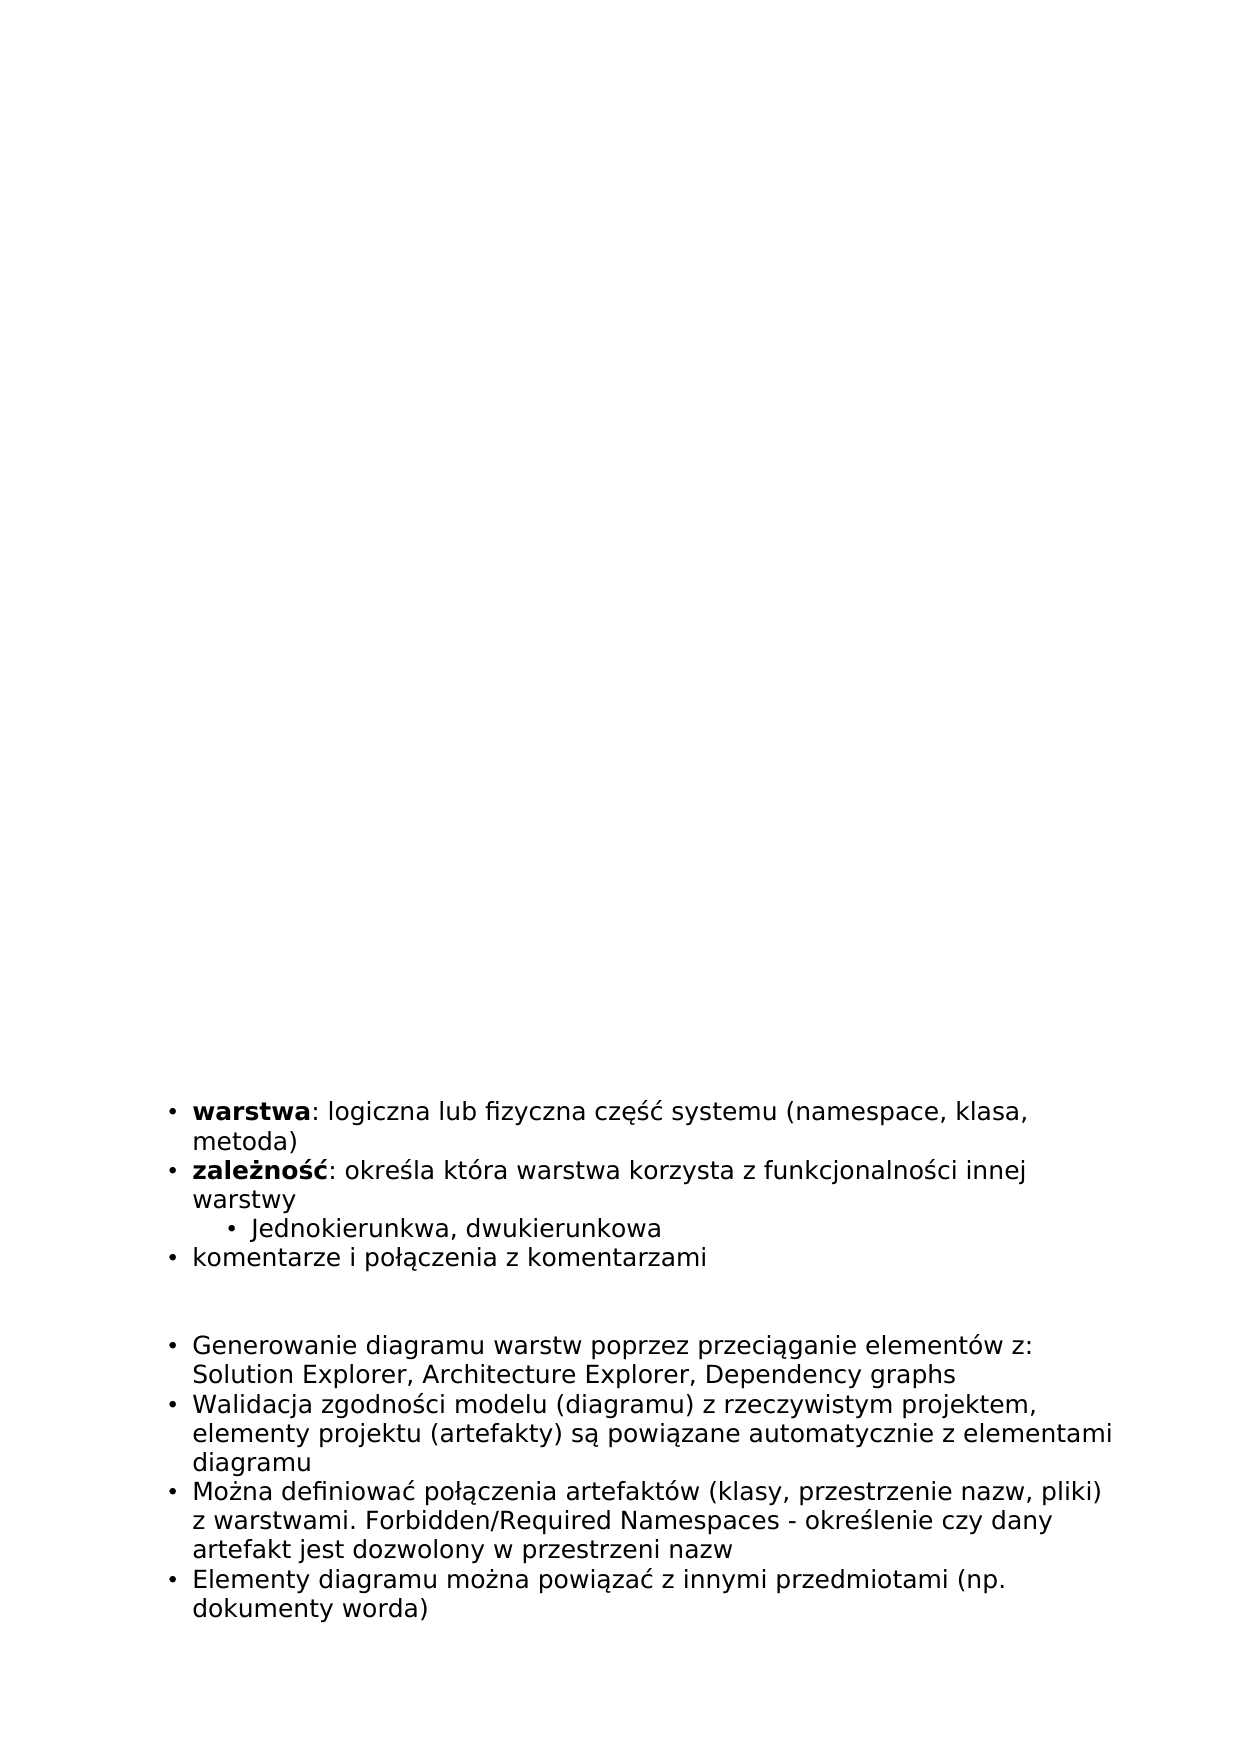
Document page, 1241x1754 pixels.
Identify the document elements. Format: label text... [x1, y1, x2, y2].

list warstwa: logiczna lub fizyczna część systemu (namespace, klasa, metoda) [177, 1098, 1122, 1156]
list Generowanie diagramu warstw poprzez przeciąganie elementów z: Solution Explorer, Architecture Explorer, Dependency graphs [177, 1332, 1122, 1390]
list zależność: określa która warstwa korzysta z funkcjonalności innej warstwy [177, 1156, 1122, 1214]
list komentarze i połączenia z komentarzami [177, 1243, 1122, 1273]
list Elementy diagramu można powiązać z innymi przedmiotami (np. dokumenty worda) [177, 1565, 1122, 1623]
list Można definiować połączenia artefaktów (klasy, przestrzenie nazw, pliki) z warstwami. Forbidden/Required Namespaces - określenie czy dany artefakt jest dozwolony w przestrzeni nazw [177, 1477, 1122, 1565]
list Jednokierunkwa, dwukierunkowa [236, 1214, 1122, 1243]
list Walidacja zgodności modelu (diagramu) z rzeczywistym projektem, elementy projektu (artefakty) są powiązane automatycznie z elementami diagramu [177, 1390, 1122, 1477]
